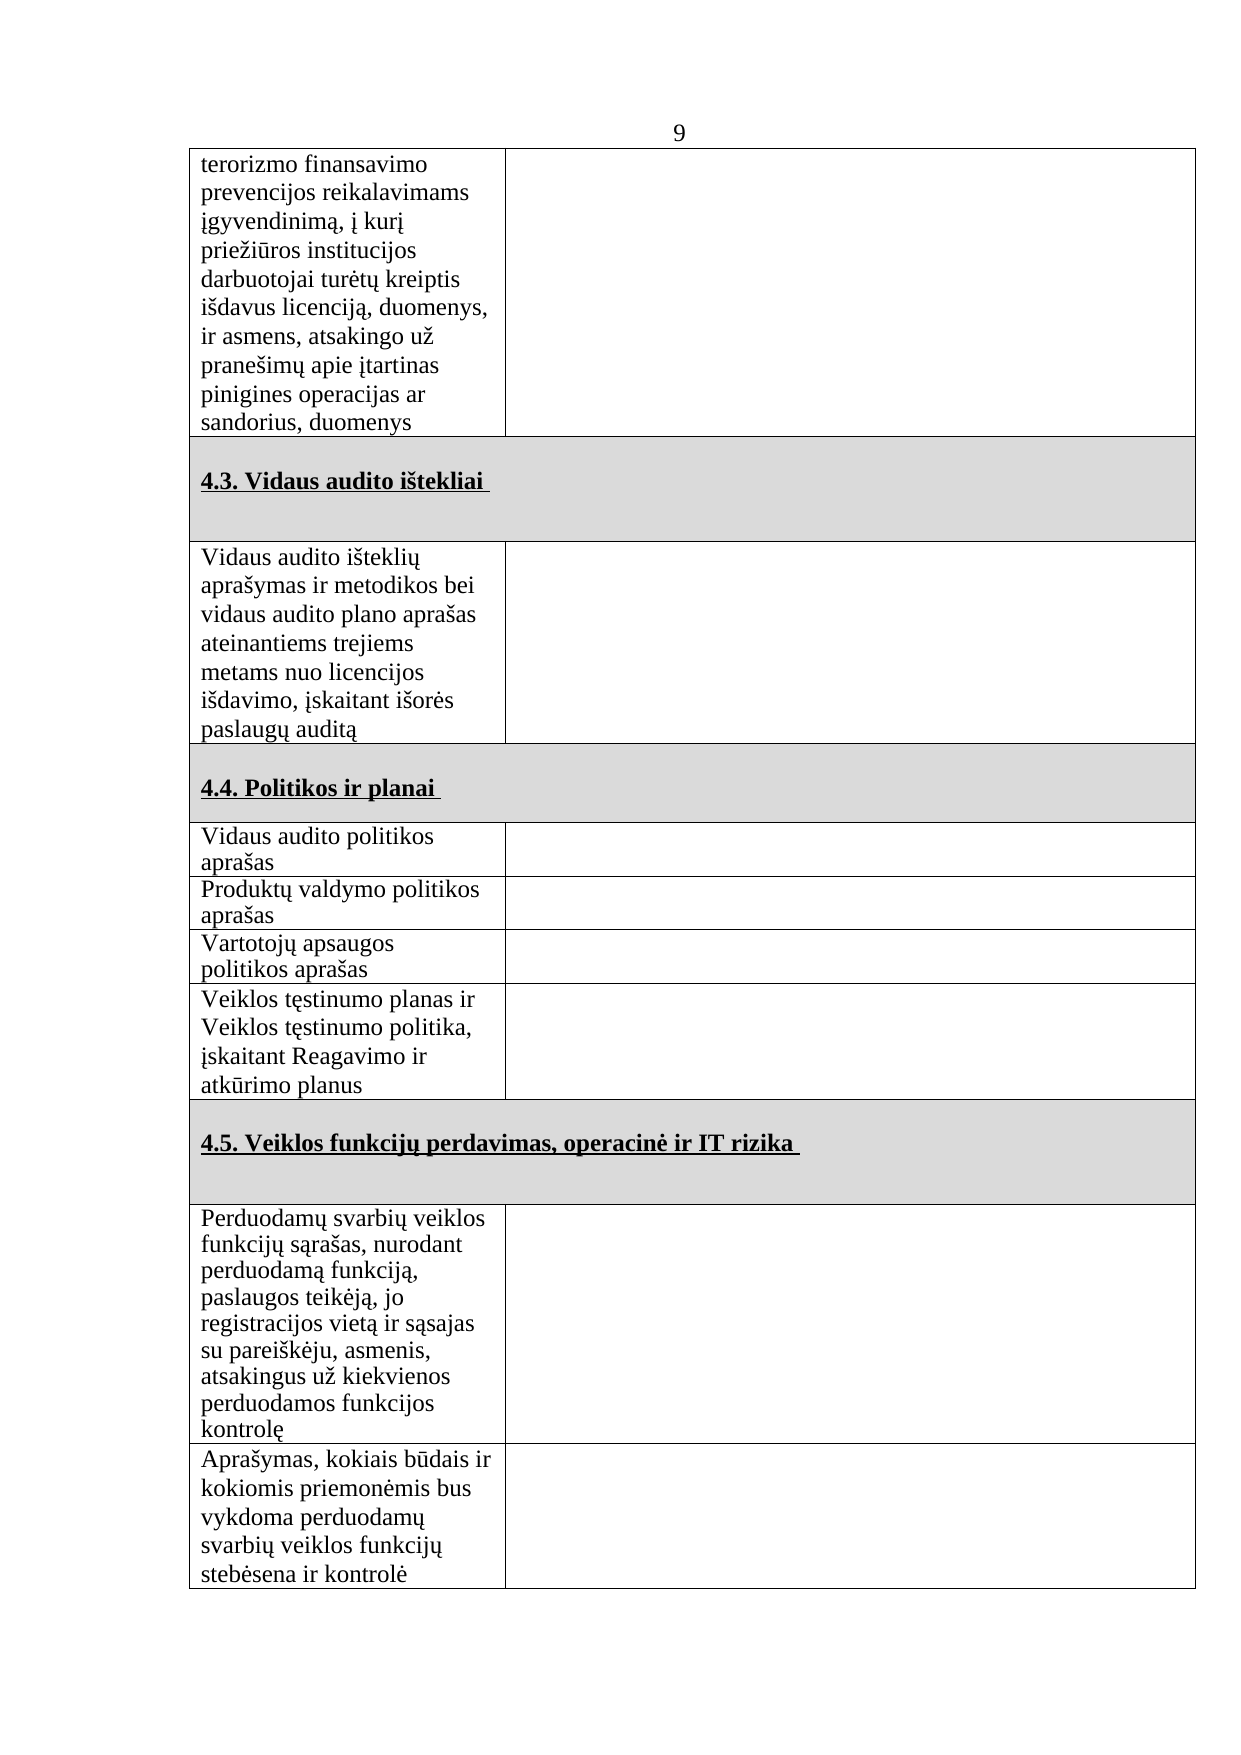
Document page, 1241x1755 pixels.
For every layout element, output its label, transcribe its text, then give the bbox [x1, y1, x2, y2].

table_cell [506, 1444, 1195, 1588]
table_cell [506, 149, 1195, 436]
table_cell [506, 984, 1195, 1099]
table_cell Produktų valdymo politikos aprašas [190, 877, 505, 929]
table_cell [506, 823, 1195, 876]
table_cell Vartotojų apsaugos politikos aprašas [190, 930, 505, 983]
table_cell 4.5. Veiklos funkcijų perdavimas, operacinė ir IT rizika [190, 1100, 1195, 1204]
table_cell terorizmo finansavimo prevencijos reikalavimams įgyvendinimą, į kurį priežiūros institucijos darbuotojai turėtų kreiptis išdavus licenciją, duomenys, ir asmens, atsakingo už pranešimų apie įtartinas pinigines operacijas ar sandorius, duomenys [190, 149, 505, 436]
table_cell Vidaus audito politikos aprašas [190, 823, 505, 876]
table_cell [506, 1205, 1195, 1443]
table_cell [506, 542, 1195, 743]
table_cell 4.4. Politikos ir planai [190, 744, 1195, 822]
table_cell Aprašymas, kokiais būdais ir kokiomis priemonėmis bus vykdoma perduodamų svarbių veiklos funkcijų stebėsena ir kontrolė [190, 1444, 505, 1588]
table_cell [506, 877, 1195, 929]
table_cell Perduodamų svarbių veiklos funkcijų sąrašas, nurodant perduodamą funkciją, paslaugos teikėją, jo registracijos vietą ir sąsajas su pareiškėju, asmenis, atsakingus už kiekvienos perduodamos funkcijos kontrolę [190, 1205, 505, 1443]
table_cell Vidaus audito išteklių aprašymas ir metodikos bei vidaus audito plano aprašas ateinantiems trejiems metams nuo licencijos išdavimo, įskaitant išorės paslaugų auditą [190, 542, 505, 743]
table_cell 4.3. Vidaus audito ištekliai [190, 437, 1195, 541]
table_cell [506, 930, 1195, 983]
table_cell Veiklos tęstinumo planas ir Veiklos tęstinumo politika, įskaitant Reagavimo ir atkūrimo planus [190, 984, 505, 1099]
